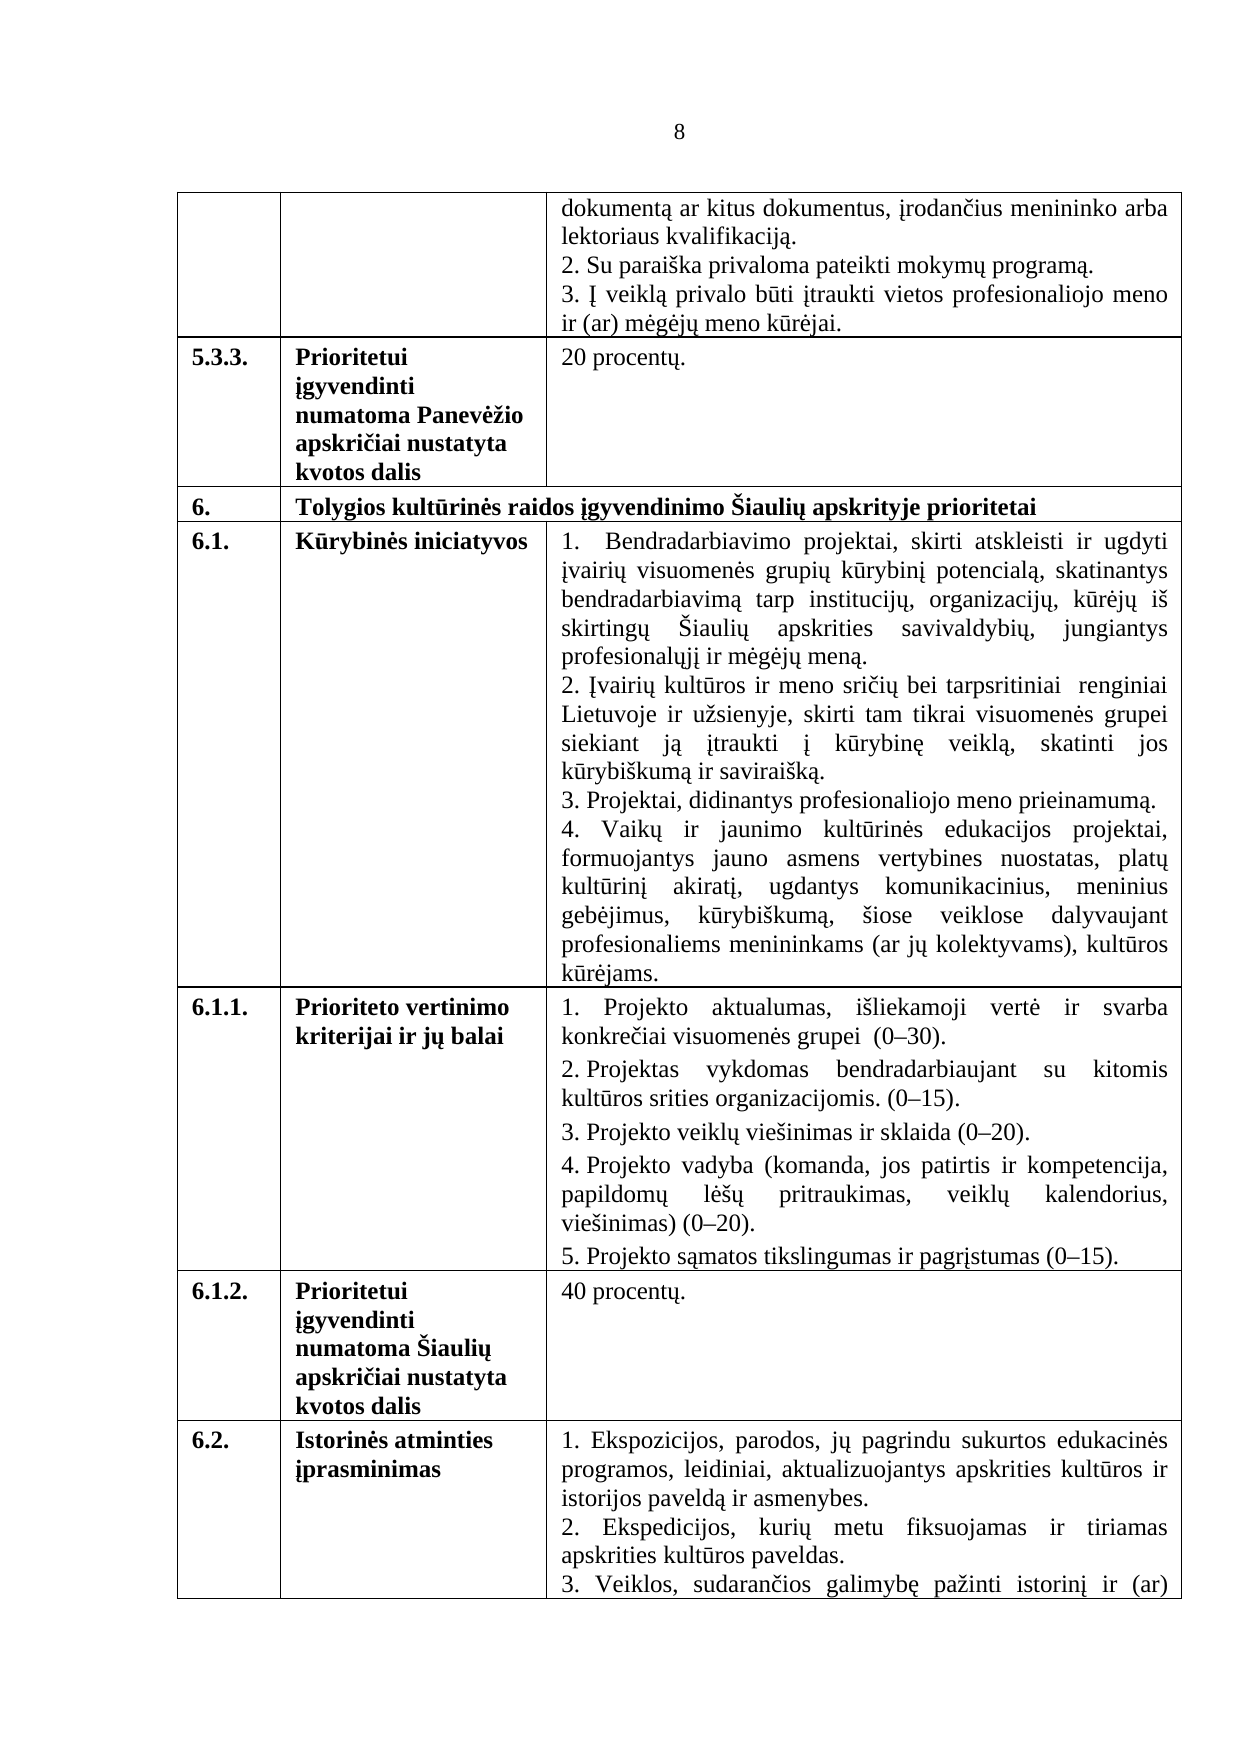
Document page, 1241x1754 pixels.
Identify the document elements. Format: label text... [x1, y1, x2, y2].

table_cell Tolygios kultūrinės raidos įgyvendinimo Šiaulių apskrityje prioritetai [281, 487, 1181, 521]
table_cell 6. [178, 487, 280, 521]
table_cell 1. Ekspozicijos, parodos, jų pagrindu sukurtos edukacinės programos, leidiniai, aktualizuojantys apskrities kultūros ir istorijos paveldą ir asmenybes. 2. Ekspedicijos, kurių metu fiksuojamas ir tiriamas apskrities kultūros paveldas. 3. Veiklos, sudarančios galimybę pažinti istorinį ir (ar) [547, 1421, 1181, 1598]
table_cell Kūrybinės iniciatyvos [281, 522, 546, 986]
table_cell 6.1.1. [178, 988, 280, 1270]
table_cell Prioriteto vertinimo kriterijai ir jų balai [281, 988, 546, 1270]
table_cell 5.3.3. [178, 338, 280, 486]
table_cell 6.1. [178, 522, 280, 986]
table_cell Prioritetui įgyvendinti numatoma Šiaulių apskričiai nustatyta kvotos dalis [281, 1271, 546, 1420]
table_cell 1. Bendradarbiavimo projektai, skirti atskleisti ir ugdyti įvairių visuomenės grupių kūrybinį potencialą, skatinantys bendradarbiavimą tarp institucijų, organizacijų, kūrėjų iš skirtingų Šiaulių apskrities savivaldybių, jungiantys profesionalųjį ir mėgėjų meną. 2. Įvairių kultūros ir meno sričių bei tarpsritiniai renginiai Lietuvoje ir užsienyje, skirti tam tikrai visuomenės grupei siekiant ją įtraukti į kūrybinę veiklą, skatinti jos kūrybiškumą ir saviraišką. 3. Projektai, didinantys profesionaliojo meno prieinamumą. 4. Vaikų ir jaunimo kultūrinės edukacijos projektai, formuojantys jauno asmens vertybines nuostatas, platų kultūrinį akiratį, ugdantys komunikacinius, meninius gebėjimus, kūrybiškumą, šiose veiklose dalyvaujant profesionaliems menininkams (ar jų kolektyvams), kultūros kūrėjams. [547, 522, 1181, 986]
table_cell [281, 193, 546, 336]
table_cell 1. Projekto aktualumas, išliekamoji vertė ir svarba konkrečiai visuomenės grupei (0–30). 2. Projektas vykdomas bendradarbiaujant su kitomis kultūros srities organizacijomis. (0–15). 3. Projekto veiklų viešinimas ir sklaida (0–20). 4. Projekto vadyba (komanda, jos patirtis ir kompetencija, papildomų lėšų pritraukimas, veiklų kalendorius, viešinimas) (0–20). 5. Projekto sąmatos tikslingumas ir pagrįstumas (0–15). [547, 988, 1181, 1270]
table_cell 40 procentų. [547, 1271, 1181, 1420]
table_cell [178, 193, 280, 336]
table_cell 20 procentų. [547, 338, 1181, 486]
table_cell Istorinės atminties įprasminimas [281, 1421, 546, 1598]
table_cell 6.1.2. [178, 1271, 280, 1420]
table_cell 6.2. [178, 1421, 280, 1598]
table_cell dokumentą ar kitus dokumentus, įrodančius menininko arba lektoriaus kvalifikaciją. 2. Su paraiška privaloma pateikti mokymų programą. 3. Į veiklą privalo būti įtraukti vietos profesionaliojo meno ir (ar) mėgėjų meno kūrėjai. [547, 193, 1181, 336]
table_cell Prioritetui įgyvendinti numatoma Panevėžio apskričiai nustatyta kvotos dalis [281, 338, 546, 486]
